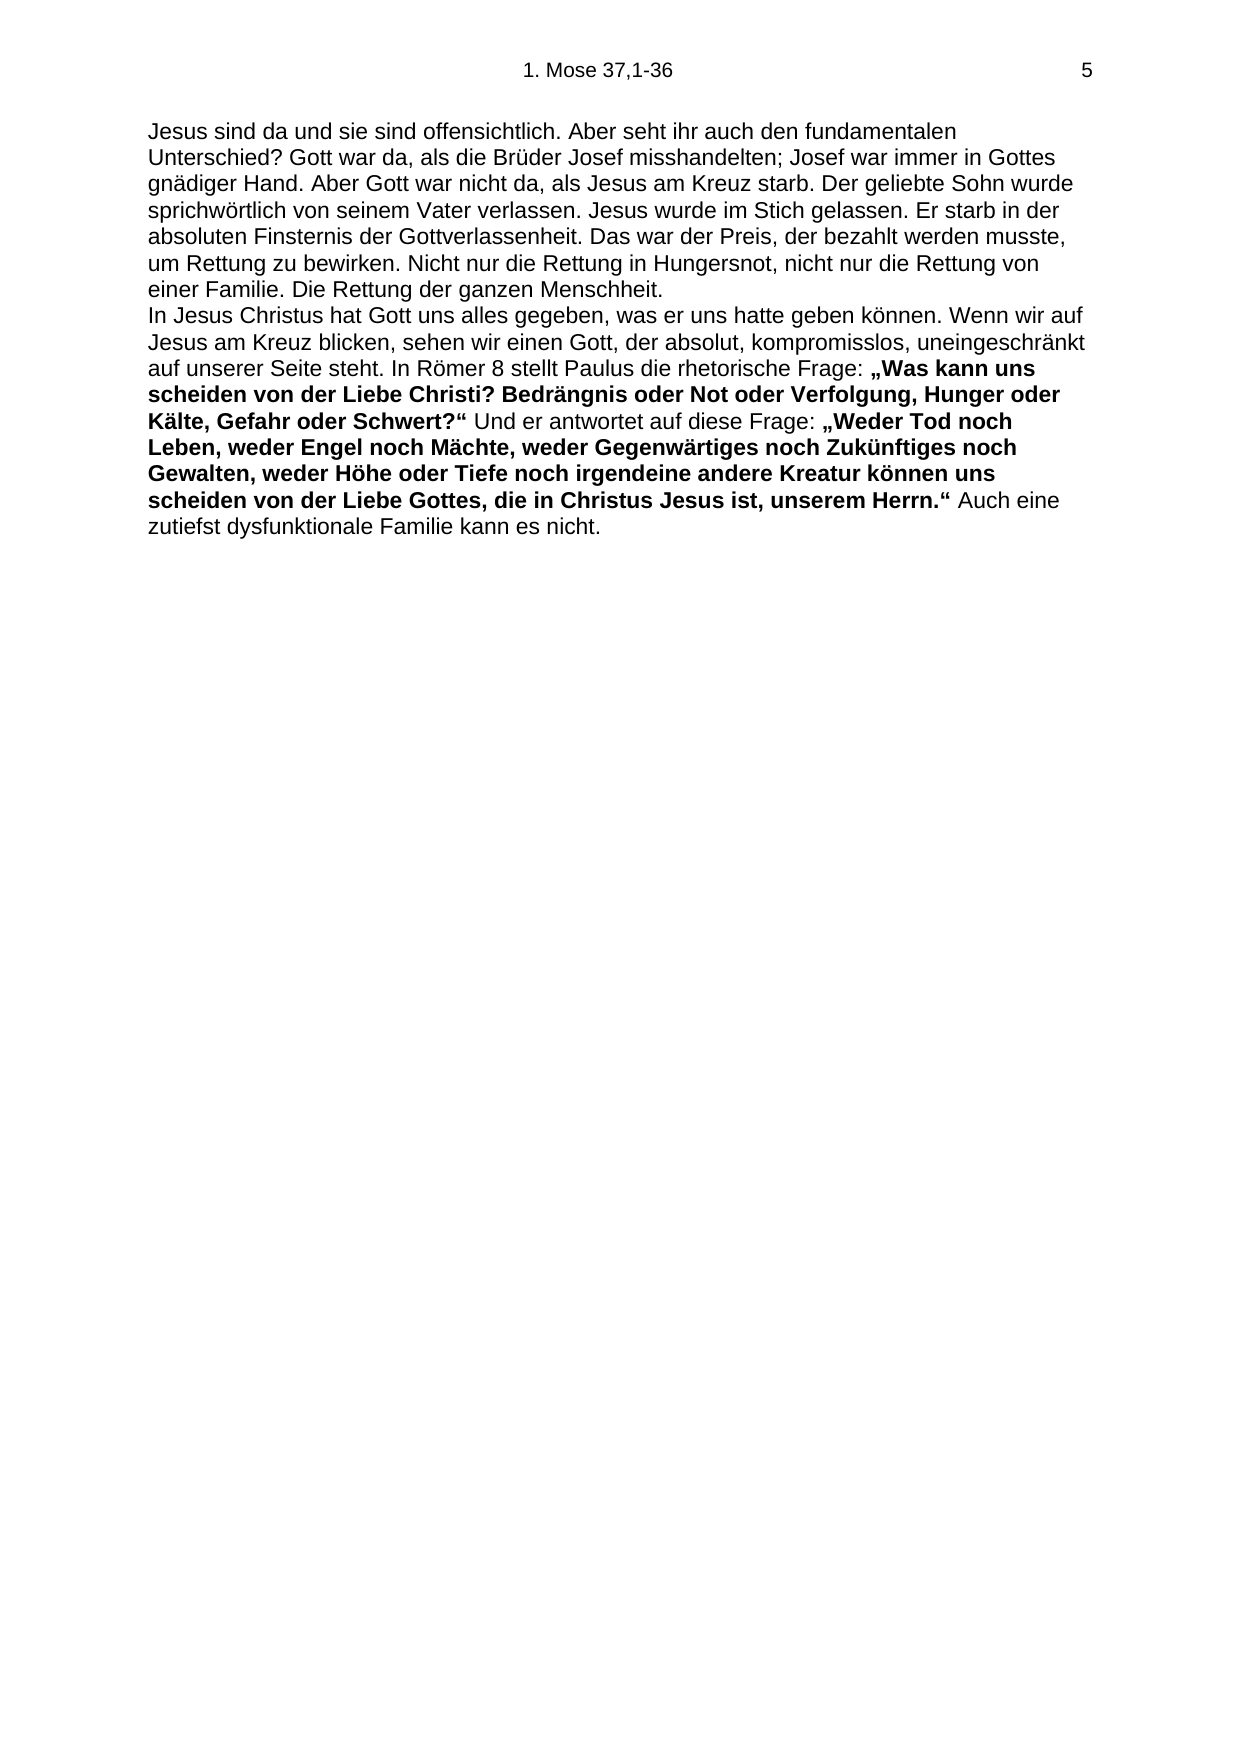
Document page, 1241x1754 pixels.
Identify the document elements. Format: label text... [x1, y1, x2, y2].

text In Jesus Christus hat Gott uns alles gegeben, was er uns hatte geben können. Wenn wir auf Jesus am Kreuz blicken, sehen wir einen Gott, der absolut, kompromisslos, uneingeschränkt auf unserer Seite steht. In Römer 8 stellt Paulus die rhetorische Frage: „Was kann uns scheiden von der Liebe Christi? Bedrängnis oder Not oder Verfolgung, Hunger oder Kälte, Gefahr oder Schwert?“ Und er antwortet auf diese Frage: „Weder Tod noch Leben, weder Engel noch Mächte, weder Gegenwärtiges noch Zukünftiges noch Gewalten, weder Höhe oder Tiefe noch irgendeine andere Kreatur können uns scheiden von der Liebe Gottes, die in Christus Jesus ist, unserem Herrn.“ Auch eine zutiefst dysfunktionale Familie kann es nicht. [148, 302, 1092, 539]
text Jesus sind da und sie sind offensichtlich. Aber seht ihr auch den fundamentalen Unterschied? Gott war da, als die Brüder Josef misshandelten; Josef war immer in Gottes gnädiger Hand. Aber Gott war nicht da, als Jesus am Kreuz starb. Der geliebte Sohn wurde sprichwörtlich von seinem Vater verlassen. Jesus wurde im Stich gelassen. Er starb in der absoluten Finsternis der Gottverlassenheit. Das war der Preis, der bezahlt werden musste, um Rettung zu bewirken. Nicht nur die Rettung in Hungersnot, nicht nur die Rettung von einer Familie. Die Rettung der ganzen Menschheit. [148, 118, 1092, 302]
